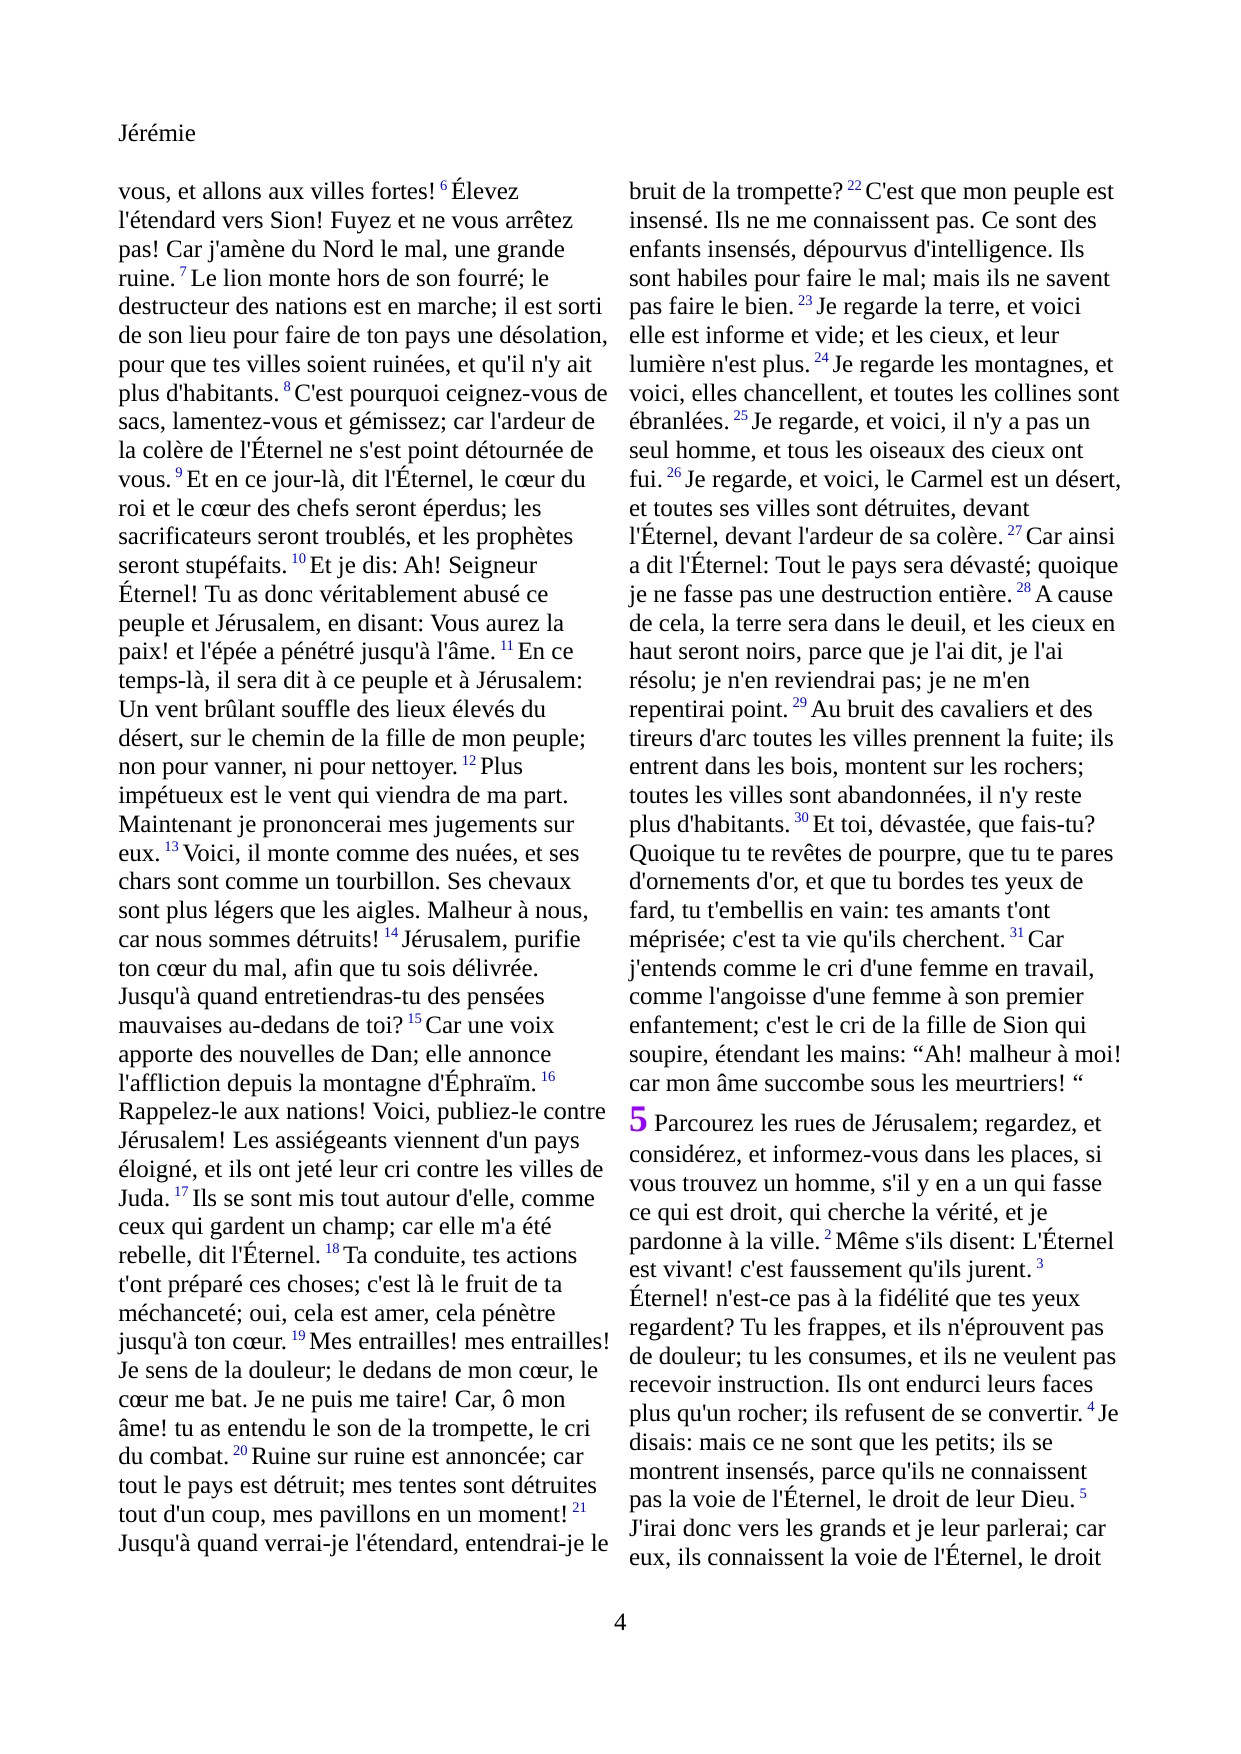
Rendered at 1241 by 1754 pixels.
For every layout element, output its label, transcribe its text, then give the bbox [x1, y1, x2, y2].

text 5 Parcourez les rues de Jérusalem; regardez, et considérez, et informez-vous dans les places, si vous trouvez un homme, s'il y en a un qui fasse ce qui est droit, qui cherche la vérité, et je pardonne à la ville. 2 Même s'ils disent: L'Éternel est vivant! c'est faussement qu'ils jurent. 3 Éternel! n'est-ce pas à la fidélité que tes yeux regardent? Tu les frappes, et ils n'éprouvent pas de douleur; tu les consumes, et ils ne veulent pas recevoir instruction. Ils ont endurci leurs faces plus qu'un rocher; ils refusent de se convertir. 4 Je disais: mais ce ne sont que les petits; ils se montrent insensés, parce qu'ils ne connaissent pas la voie de l'Éternel, le droit de leur Dieu. 5 J'irai donc vers les grands et je leur parlerai; car eux, ils connaissent la voie de l'Éternel, le droit [629, 1096, 1122, 1571]
text vous, et allons aux villes fortes! 6 Élevez l'étendard vers Sion! Fuyez et ne vous arrêtez pas! Car j'amène du Nord le mal, une grande ruine. 7 Le lion monte hors de son fourré; le destructeur des nations est en marche; il est sorti de son lieu pour faire de ton pays une désolation, pour que tes villes soient ruinées, et qu'il n'y ait plus d'habitants. 8 C'est pourquoi ceignez-vous de sacs, lamentez-vous et gémissez; car l'ardeur de la colère de l'Éternel ne s'est point détournée de vous. 9 Et en ce jour-là, dit l'Éternel, le cœur du roi et le cœur des chefs seront éperdus; les sacrificateurs seront troublés, et les prophètes seront stupéfaits. 10 Et je dis: Ah! Seigneur Éternel! Tu as donc véritablement abusé ce peuple et Jérusalem, en disant: Vous aurez la paix! et l'épée a pénétré jusqu'à l'âme. 11 En ce temps-là, il sera dit à ce peuple et à Jérusalem: Un vent brûlant souffle des lieux élevés du désert, sur le chemin de la fille de mon peuple; non pour vanner, ni pour nettoyer. 12 Plus impétueux est le vent qui viendra de ma part. Maintenant je prononcerai mes jugements sur eux. 13 Voici, il monte comme des nuées, et ses chars sont comme un tourbillon. Ses chevaux sont plus légers que les aigles. Malheur à nous, car nous sommes détruits! 14 Jérusalem, purifie ton cœur du mal, afin que tu sois délivrée. Jusqu'à quand entretiendras-tu des pensées mauvaises au-dedans de toi? 15 Car une voix apporte des nouvelles de Dan; elle annonce l'affliction depuis la montagne d'Éphraïm. 16 Rappelez-le aux nations! Voici, publiez-le contre Jérusalem! Les assiégeants viennent d'un pays éloigné, et ils ont jeté leur cri contre les villes de Juda. 17 Ils se sont mis tout autour d'elle, comme ceux qui gardent un champ; car elle m'a été rebelle, dit l'Éternel. 18 Ta conduite, tes actions t'ont préparé ces choses; c'est là le fruit de ta méchanceté; oui, cela est amer, cela pénètre jusqu'à ton cœur. 19 Mes entrailles! mes entrailles! Je sens de la douleur; le dedans de mon cœur, le cœur me bat. Je ne puis me taire! Car, ô mon âme! tu as entendu le son de la trompette, le cri du combat. 20 Ruine sur ruine est annoncée; car tout le pays est détruit; mes tentes sont détruites tout d'un coup, mes pavillons en un moment! 21 Jusqu'à quand verrai-je l'étendard, entendrai-je le [118, 176, 611, 1556]
text bruit de la trompette? 22 C'est que mon peuple est insensé. Ils ne me connaissent pas. Ce sont des enfants insensés, dépourvus d'intelligence. Ils sont habiles pour faire le mal; mais ils ne savent pas faire le bien. 23 Je regarde la terre, et voici elle est informe et vide; et les cieux, et leur lumière n'est plus. 24 Je regarde les montagnes, et voici, elles chancellent, et toutes les collines sont ébranlées. 25 Je regarde, et voici, il n'y a pas un seul homme, et tous les oiseaux des cieux ont fui. 26 Je regarde, et voici, le Carmel est un désert, et toutes ses villes sont détruites, devant l'Éternel, devant l'ardeur de sa colère. 27 Car ainsi a dit l'Éternel: Tout le pays sera dévasté; quoique je ne fasse pas une destruction entière. 28 A cause de cela, la terre sera dans le deuil, et les cieux en haut seront noirs, parce que je l'ai dit, je l'ai résolu; je n'en reviendrai pas; je ne m'en repentirai point. 29 Au bruit des cavaliers et des tireurs d'arc toutes les villes prennent la fuite; ils entrent dans les bois, montent sur les rochers; toutes les villes sont abandonnées, il n'y reste plus d'habitants. 30 Et toi, dévastée, que fais-tu? Quoique tu te revêtes de pourpre, que tu te pares d'ornements d'or, et que tu bordes tes yeux de fard, tu t'embellis en vain: tes amants t'ont méprisée; c'est ta vie qu'ils cherchent. 31 Car j'entends comme le cri d'une femme en travail, comme l'angoisse d'une femme à son premier enfantement; c'est le cri de la fille de Sion qui soupire, étendant les mains: “Ah! malheur à moi! car mon âme succombe sous les meurtriers! “ [629, 176, 1122, 1096]
